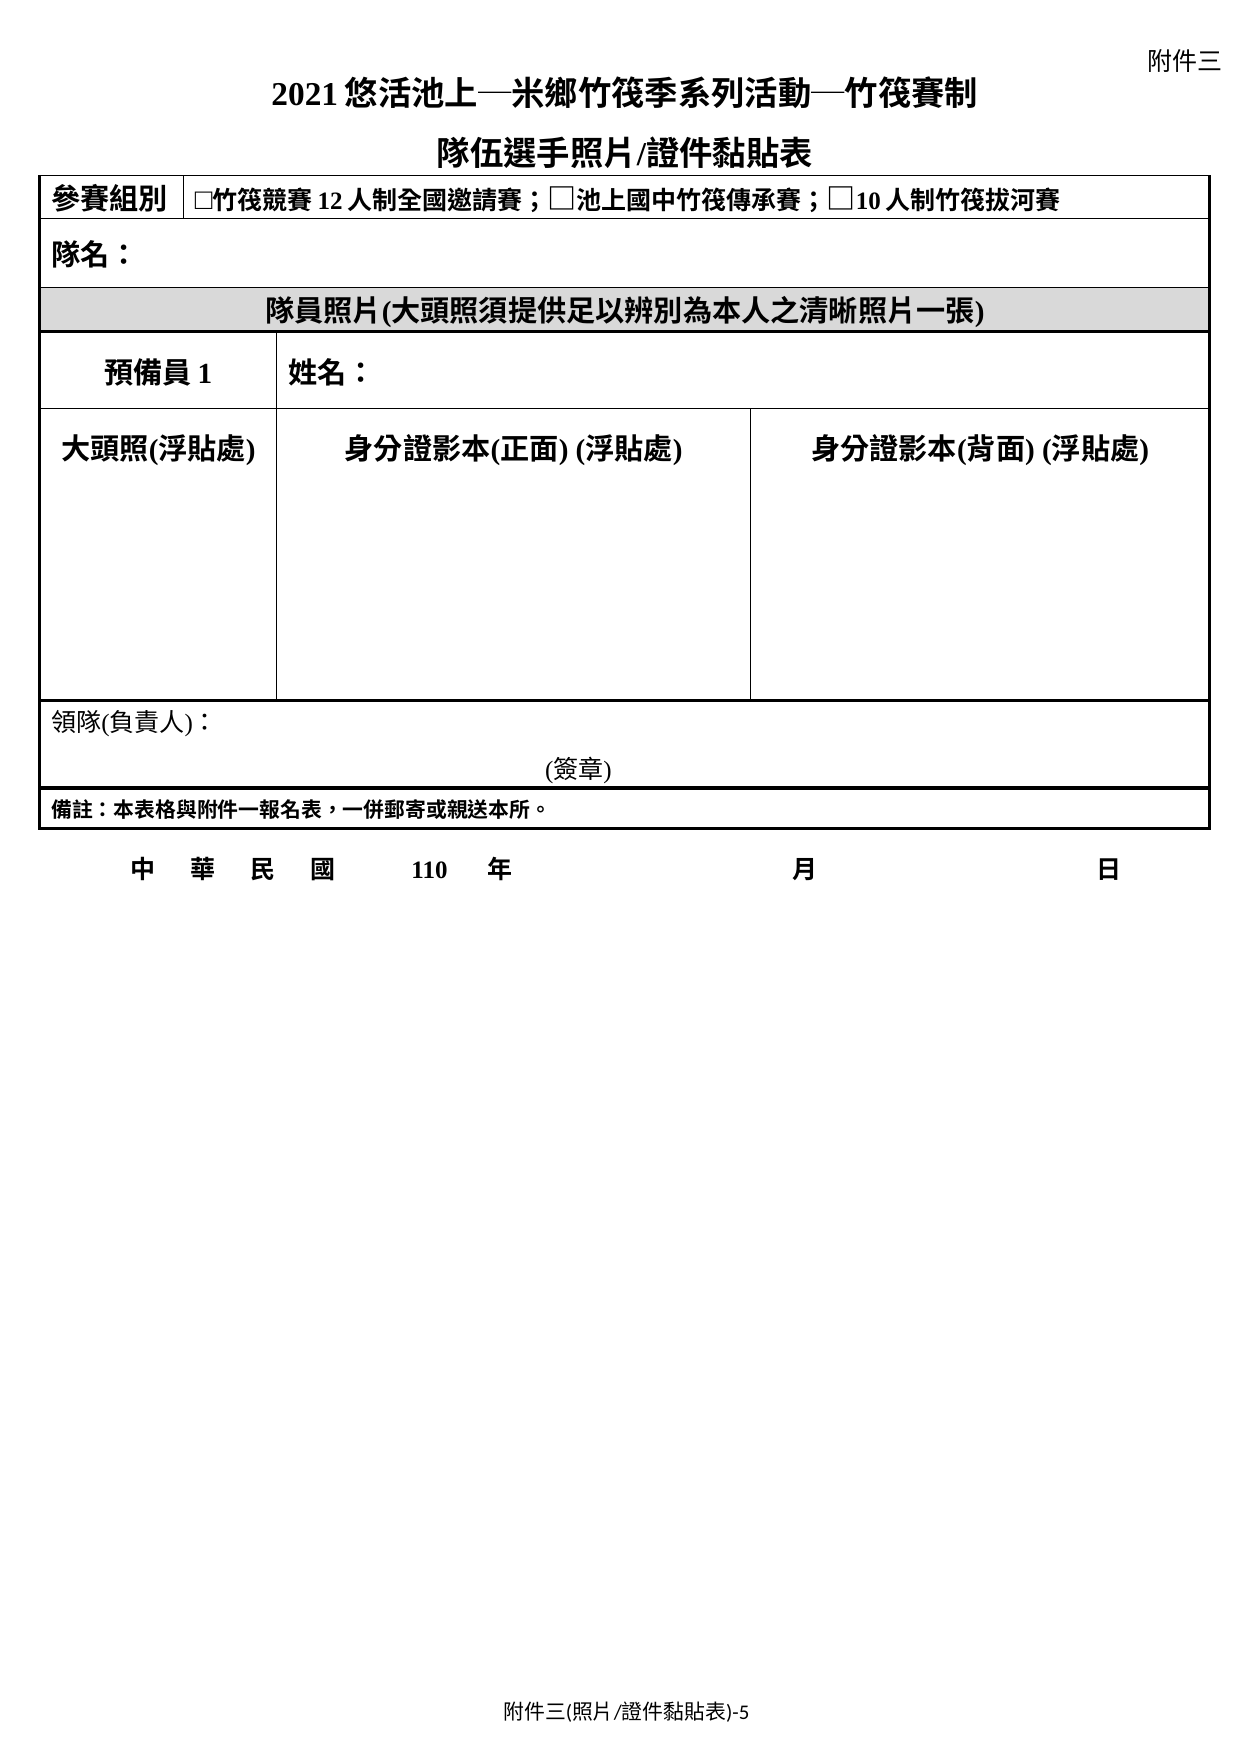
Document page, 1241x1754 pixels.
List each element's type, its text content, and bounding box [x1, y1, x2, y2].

text 中華民國 110年 月 日 [130, 849, 1122, 886]
table_cell 姓名： [277, 333, 1208, 408]
table_header 2021悠活池上─米鄉竹筏季系列活動─竹筏賽制 隊伍選手照片/證件黏貼表 [40, 33, 1240, 175]
table_cell □竹筏競賽12人制全國邀請賽；□池上國中竹筏傳承賽；□10人制竹筏拔河賽 [184, 176, 1208, 218]
table_cell 身分證影本(背面) (浮貼處) [751, 409, 1208, 699]
table_cell 領隊(負責人)： (簽章) [41, 702, 1208, 786]
table_cell 參賽組別 [41, 176, 183, 218]
table_cell 身分證影本(正面) (浮貼處) [277, 409, 750, 699]
table_cell 預備員1 [41, 333, 276, 408]
table_cell 備註：本表格與附件一報名表，一併郵寄或親送本所。 [41, 790, 1208, 827]
table_cell 隊名： [41, 219, 1208, 287]
table_cell 大頭照(浮貼處) [41, 409, 276, 699]
table_cell 隊員照片(大頭照須提供足以辨別為本人之清晰照片一張) [41, 288, 1208, 330]
